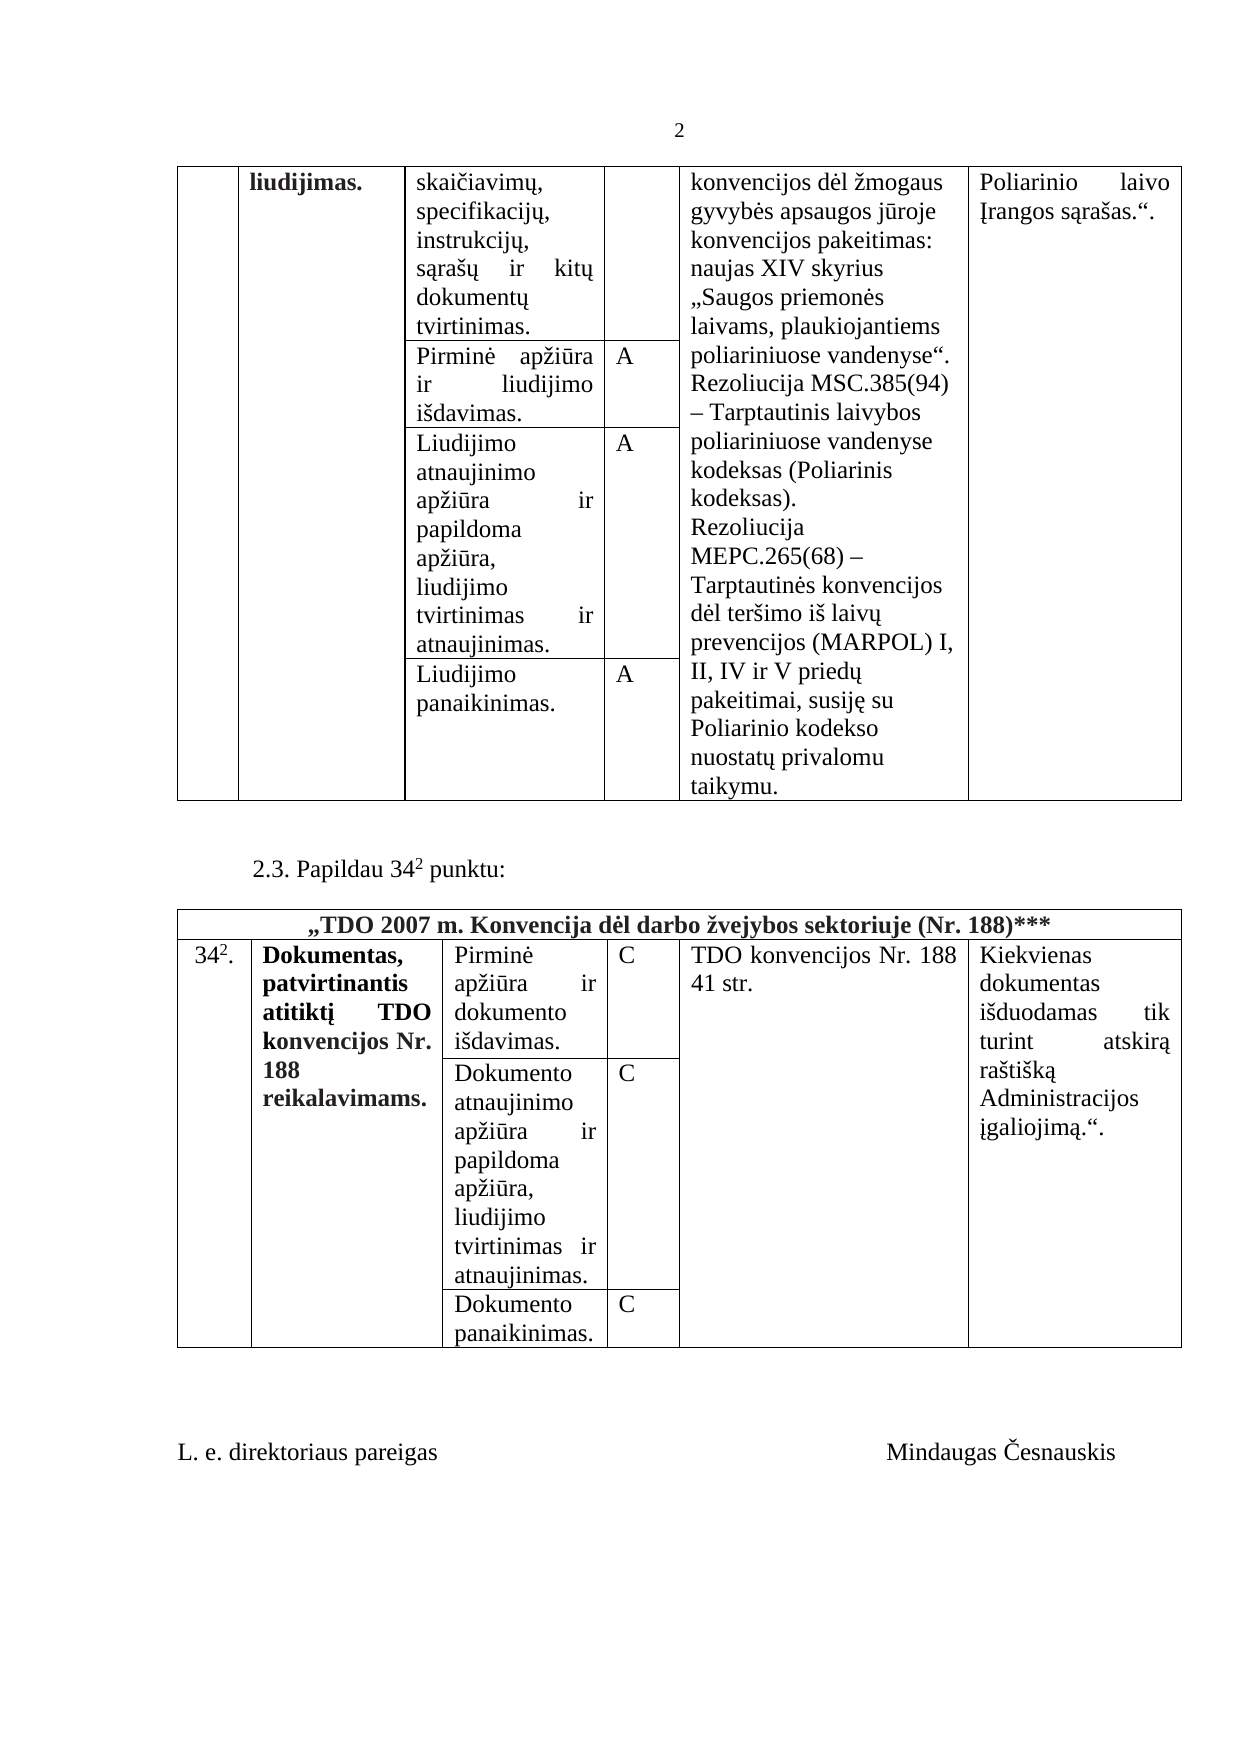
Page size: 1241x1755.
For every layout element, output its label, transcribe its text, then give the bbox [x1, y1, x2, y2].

table_cell Poliarinio laivo Įrangos sąrašas.“. [969, 167, 1181, 800]
table_cell Pirminė apžiūra ir liudijimo išdavimas. [406, 341, 604, 427]
table_cell TDO konvencijos Nr. 188 41 str. [680, 940, 968, 1347]
table_cell skaičiavimų, specifikacijų, instrukcijų, sąrašų ir kitų dokumentų tvirtinimas. [406, 167, 604, 340]
table_cell 342. [178, 940, 251, 1347]
table_cell Dokumento panaikinimas. [443, 1290, 607, 1347]
table_cell A [605, 659, 679, 800]
table_cell A [605, 428, 679, 658]
table_cell Pirminė apžiūra ir dokumento išdavimas. [443, 940, 607, 1057]
table_cell liudijimas. [239, 167, 404, 800]
text 2.3. Papildau 342 punktu: [177, 854, 1181, 882]
table_cell Liudijimo panaikinimas. [406, 659, 604, 800]
table_cell Dokumentas, patvirtinantis atitiktį TDO konvencijos Nr. 188 reikalavimams. [252, 940, 442, 1347]
text L. e. direktoriaus pareigas Mindaugas Česnauskis [177, 1437, 1181, 1466]
table_cell [178, 167, 238, 800]
table_header „TDO 2007 m. Konvencija dėl darbo žvejybos sektoriuje (Nr. 188)*** [178, 910, 1181, 939]
table_cell Kiekvienas dokumentas išduodamas tik turint atskirą raštišką Administracijos įgaliojimą.“. [969, 940, 1181, 1347]
table_cell Dokumento atnaujinimo apžiūra ir papildoma apžiūra, liudijimo tvirtinimas ir atnaujinimas. [443, 1059, 607, 1288]
table_cell C [608, 1059, 679, 1288]
table_cell Liudijimo atnaujinimo apžiūra ir papildoma apžiūra, liudijimo tvirtinimas ir atnaujinimas. [406, 428, 604, 658]
table_cell konvencijos dėl žmogaus gyvybės apsaugos jūroje konvencijos pakeitimas: naujas XIV skyrius „Saugos priemonės laivams, plaukiojantiems poliariniuose vandenyse“. Rezoliucija MSC.385(94) – Tarptautinis laivybos poliariniuose vandenyse kodeksas (Poliarinis kodeksas). Rezoliucija MEPC.265(68) – Tarptautinės konvencijos dėl teršimo iš laivų prevencijos (MARPOL) I, II, IV ir V priedų pakeitimai, susiję su Poliarinio kodekso nuostatų privalomu taikymu. [680, 167, 968, 800]
table_cell C [608, 940, 679, 1057]
table_cell C [608, 1290, 679, 1347]
table_cell [605, 167, 679, 340]
table_cell A [605, 341, 679, 427]
